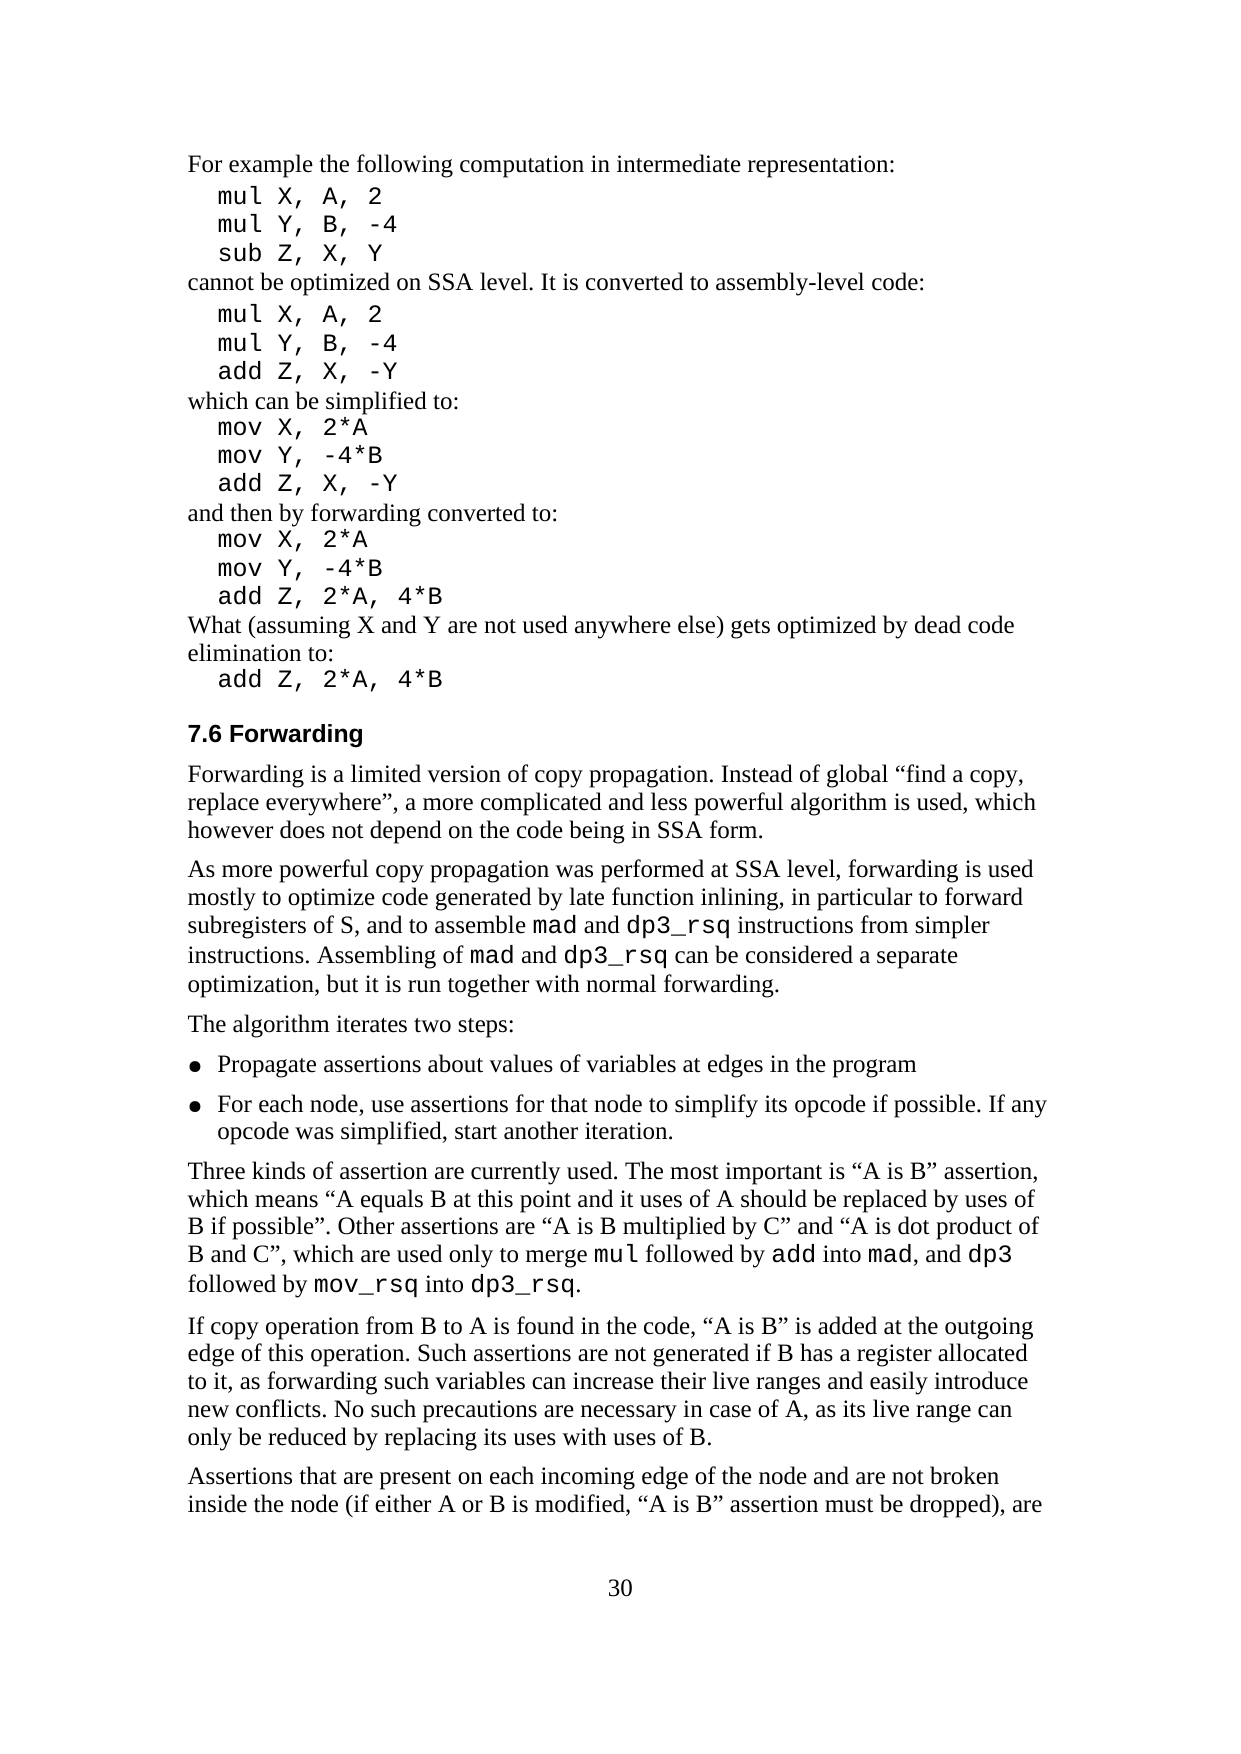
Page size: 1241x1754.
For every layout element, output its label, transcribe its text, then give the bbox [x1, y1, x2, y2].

text If copy operation from B to A is found in the code, “A is B” is added at the outgoing edge of this operation. Such assertions are not generated if B has a register allocated to it, as forwarding such variables can increase their live ranges and easily introduce new conflicts. No such precautions are necessary in case of A, as its live range can only be reduced by replacing its uses with uses of B. [187, 1312, 1053, 1450]
text mov Y, -4*B [187, 555, 1053, 583]
text mul Y, B, -4 [187, 330, 1053, 359]
text which can be simplified to: [187, 387, 1053, 414]
text mul X, A, 2 [187, 302, 1053, 330]
text The algorithm iterates two steps: [187, 1010, 1053, 1038]
list For each node, use assertions for that node to simplify its opcode if possible. If any opcode was simplified, start another iteration. [187, 1090, 1053, 1145]
text mov Y, -4*B [187, 443, 1053, 471]
text mov X, 2*A [187, 527, 1053, 555]
text Assertions that are present on each incoming edge of the node and are not broken inside the node (if either A or B is modified, “A is B” assertion must be dropped), are [187, 1462, 1053, 1518]
text Forwarding is a limited version of copy propagation. Instead of global “find a copy, replace everywhere”, a more complicated and less powerful algorithm is used, which however does not depend on the code being in SSA form. [187, 761, 1053, 844]
list Propagate assertions about values of variables at edges in the program [187, 1050, 1053, 1078]
text As more powerful copy propagation was performed at SSA level, forwarding is used mostly to optimize code generated by late function inlining, in particular to forward subregisters of S, and to assemble mad and dp3_rsq instructions from simpler instructions. Assembling of mad and dp3_rsq can be considered a separate optimization, but it is run together with normal forwarding. [187, 856, 1053, 998]
text add Z, X, -Y [187, 471, 1053, 499]
text For example the following computation in intermediate representation: [187, 150, 1053, 178]
text add Z, X, -Y [187, 359, 1053, 387]
subtitle 7.6 Forwarding [187, 720, 1053, 748]
text add Z, 2*A, 4*B [187, 583, 1053, 612]
text mul X, A, 2 [187, 184, 1053, 212]
text sub Z, X, Y [187, 240, 1053, 268]
text What (assuming X and Y are not used anywhere else) gets optimized by dead code elimination to: [187, 612, 1053, 667]
text and then by forwarding converted to: [187, 499, 1053, 527]
text mul Y, B, -4 [187, 212, 1053, 240]
text Three kinds of assertion are currently used. The most important is “A is B” assertion, which means “A equals B at this point and it uses of A should be replaced by uses of B if possible”. Other assertions are “A is B multiplied by C” and “A is dot product of B and C”, which are used only to merge mul followed by add into mad, and dp3 followed by mov_rsq into dp3_rsq. [187, 1157, 1053, 1300]
text mov X, 2*A [187, 414, 1053, 443]
text add Z, 2*A, 4*B [187, 667, 1053, 695]
text cannot be optimized on SSA level. It is converted to assembly-level code: [187, 268, 1053, 296]
